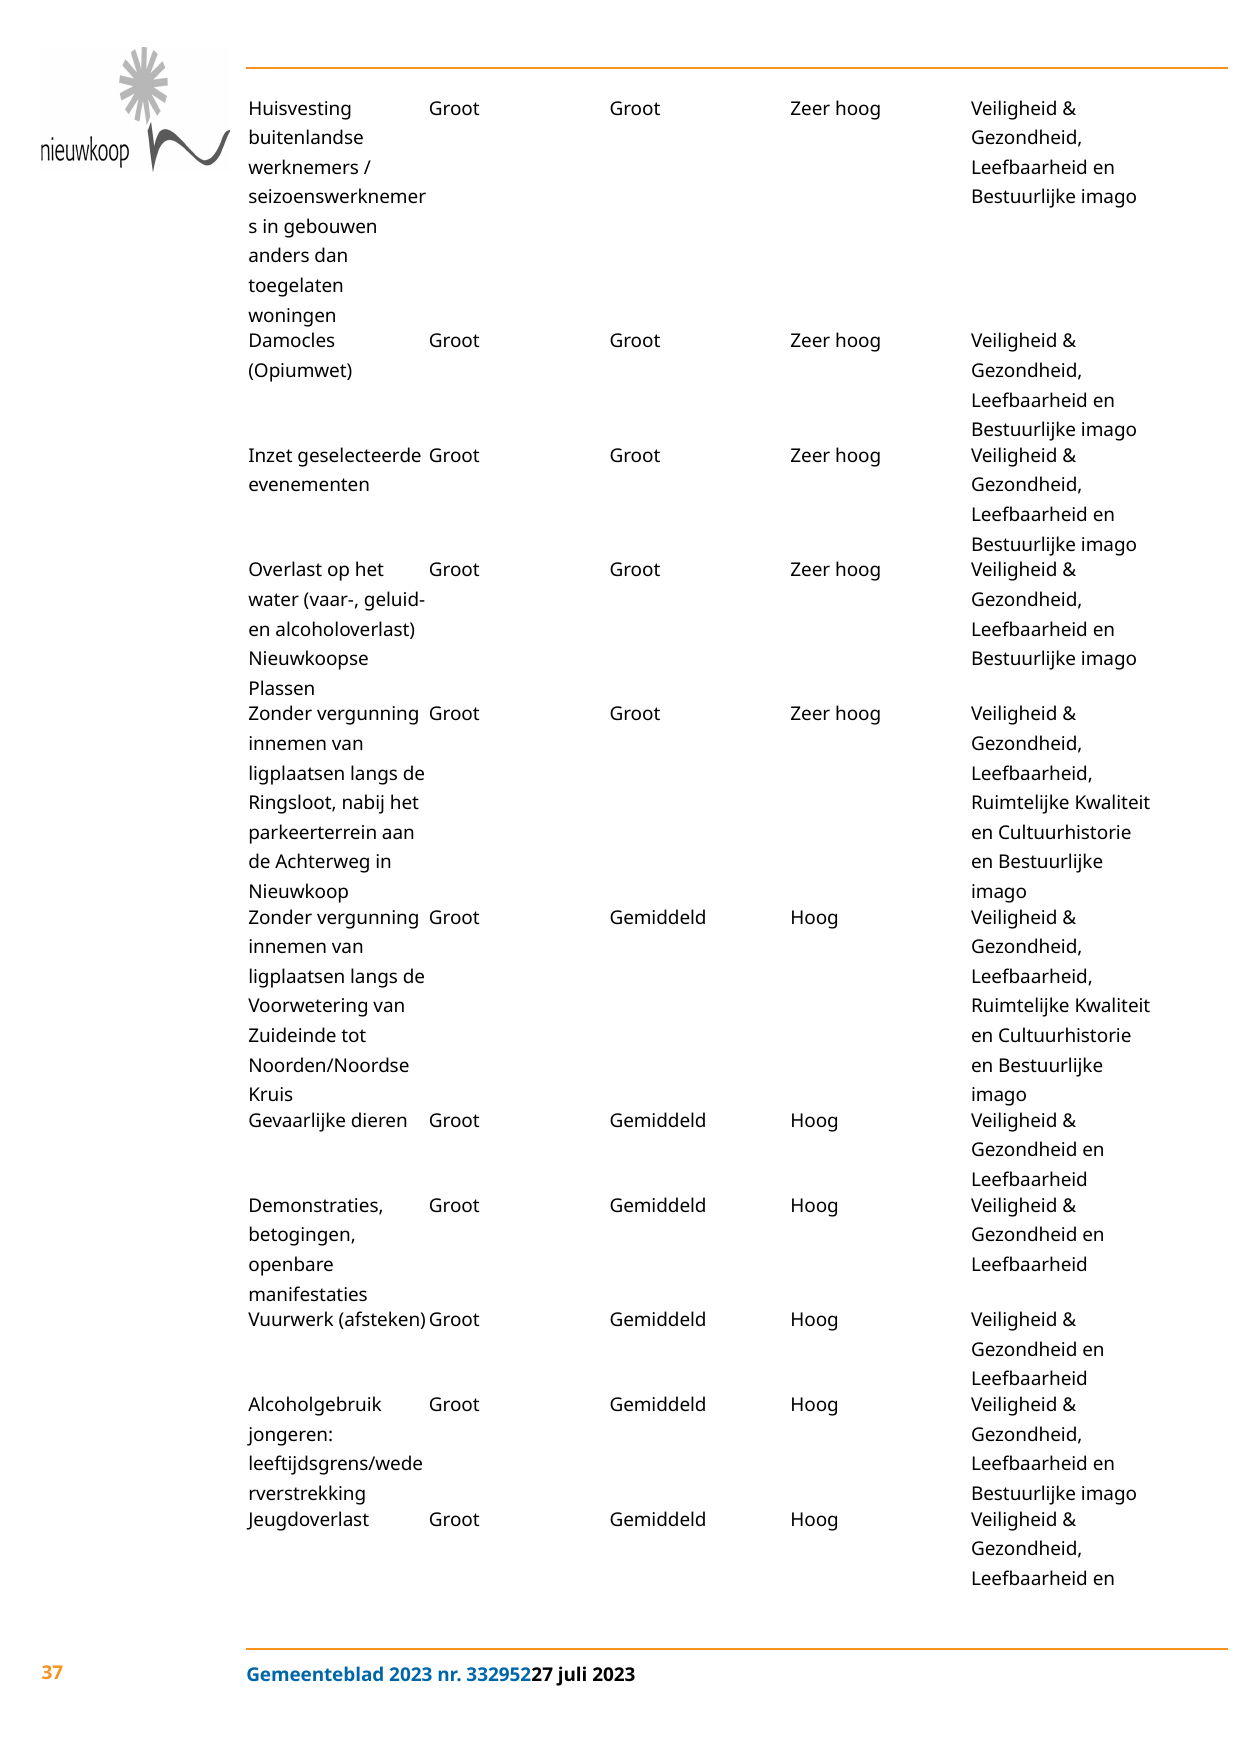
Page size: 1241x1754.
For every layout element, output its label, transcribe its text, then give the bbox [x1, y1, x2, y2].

table_cell Groot [609, 557, 790, 701]
table_cell Overlast op het water (vaar-, geluid- en alcoholoverlast) Nieuwkoopse Plassen [248, 557, 429, 701]
table_cell Damocles (Opiumwet) [248, 328, 429, 442]
table_cell Groot [609, 701, 790, 904]
table_cell Veiligheid & Gezondheid, Leefbaarheid, Ruimtelijke Kwaliteit en Cultuurhistorie en Bestuurlijke imago [971, 904, 1152, 1107]
table_cell Gemiddeld [609, 1192, 790, 1306]
table_cell Hoog [790, 904, 971, 1107]
table_cell Groot [609, 95, 790, 328]
table_cell Hoog [790, 1107, 971, 1192]
table_cell Gemiddeld [609, 1306, 790, 1391]
table_cell Groot [429, 1306, 609, 1391]
table_cell Groot [609, 328, 790, 442]
table_cell Gevaarlijke dieren [248, 1107, 429, 1192]
table_cell Zonder vergunning innemen van ligplaatsen langs de Voorwetering van Zuideinde tot Noorden/Noordse Kruis [248, 904, 429, 1107]
table_cell Veiligheid & Gezondheid, Leefbaarheid, Ruimtelijke Kwaliteit en Cultuurhistorie en Bestuurlijke imago [971, 701, 1152, 904]
table_cell Veiligheid & Gezondheid en Leefbaarheid [971, 1192, 1152, 1306]
table_cell Hoog [790, 1192, 971, 1306]
table_cell Veiligheid & Gezondheid, Leefbaarheid en Bestuurlijke imago [971, 557, 1152, 701]
table_cell Veiligheid & Gezondheid, Leefbaarheid en [971, 1506, 1152, 1591]
table_cell Veiligheid & Gezondheid, Leefbaarheid en Bestuurlijke imago [971, 328, 1152, 442]
table_cell Vuurwerk (afsteken) [248, 1306, 429, 1391]
table_cell Groot [609, 442, 790, 557]
table_cell Hoog [790, 1506, 971, 1591]
table_cell Zonder vergunning innemen van ligplaatsen langs de Ringsloot, nabij het parkeerterrein aan de Achterweg in Nieuwkoop [248, 701, 429, 904]
table_cell Groot [429, 904, 609, 1107]
table_cell Groot [429, 1506, 609, 1591]
picture [41, 47, 231, 172]
table_cell Veiligheid & Gezondheid en Leefbaarheid [971, 1107, 1152, 1192]
table_cell Groot [429, 1107, 609, 1192]
table_cell Veiligheid & Gezondheid, Leefbaarheid en Bestuurlijke imago [971, 95, 1152, 328]
table_cell Groot [429, 95, 609, 328]
table_cell Veiligheid & Gezondheid, Leefbaarheid en Bestuurlijke imago [971, 1391, 1152, 1506]
table_cell Jeugdoverlast [248, 1506, 429, 1591]
table_cell Groot [429, 1391, 609, 1506]
table_cell Groot [429, 442, 609, 557]
table_cell Gemiddeld [609, 1506, 790, 1591]
table_cell Groot [429, 328, 609, 442]
table_cell Alcoholgebruik jongeren: leeftijdsgrens/wederverstrekking [248, 1391, 429, 1506]
table_cell Veiligheid & Gezondheid en Leefbaarheid [971, 1306, 1152, 1391]
table_cell Veiligheid & Gezondheid, Leefbaarheid en Bestuurlijke imago [971, 442, 1152, 557]
table_cell Hoog [790, 1306, 971, 1391]
table_cell Huisvesting buitenlandse werknemers / seizoenswerknemers in gebouwen anders dan toegelaten woningen [248, 95, 429, 328]
table_cell Inzet geselecteerde evenementen [248, 442, 429, 557]
table_cell Demonstraties, betogingen, openbare manifestaties [248, 1192, 429, 1306]
table_cell Gemiddeld [609, 1107, 790, 1192]
table_cell Zeer hoog [790, 328, 971, 442]
table_cell Hoog [790, 1391, 971, 1506]
table_cell Groot [429, 557, 609, 701]
table_cell Gemiddeld [609, 904, 790, 1107]
table_cell Zeer hoog [790, 557, 971, 701]
table_cell Gemiddeld [609, 1391, 790, 1506]
table_cell Groot [429, 1192, 609, 1306]
table_cell Zeer hoog [790, 95, 971, 328]
table_cell Zeer hoog [790, 701, 971, 904]
table_cell Groot [429, 701, 609, 904]
table_cell Zeer hoog [790, 442, 971, 557]
